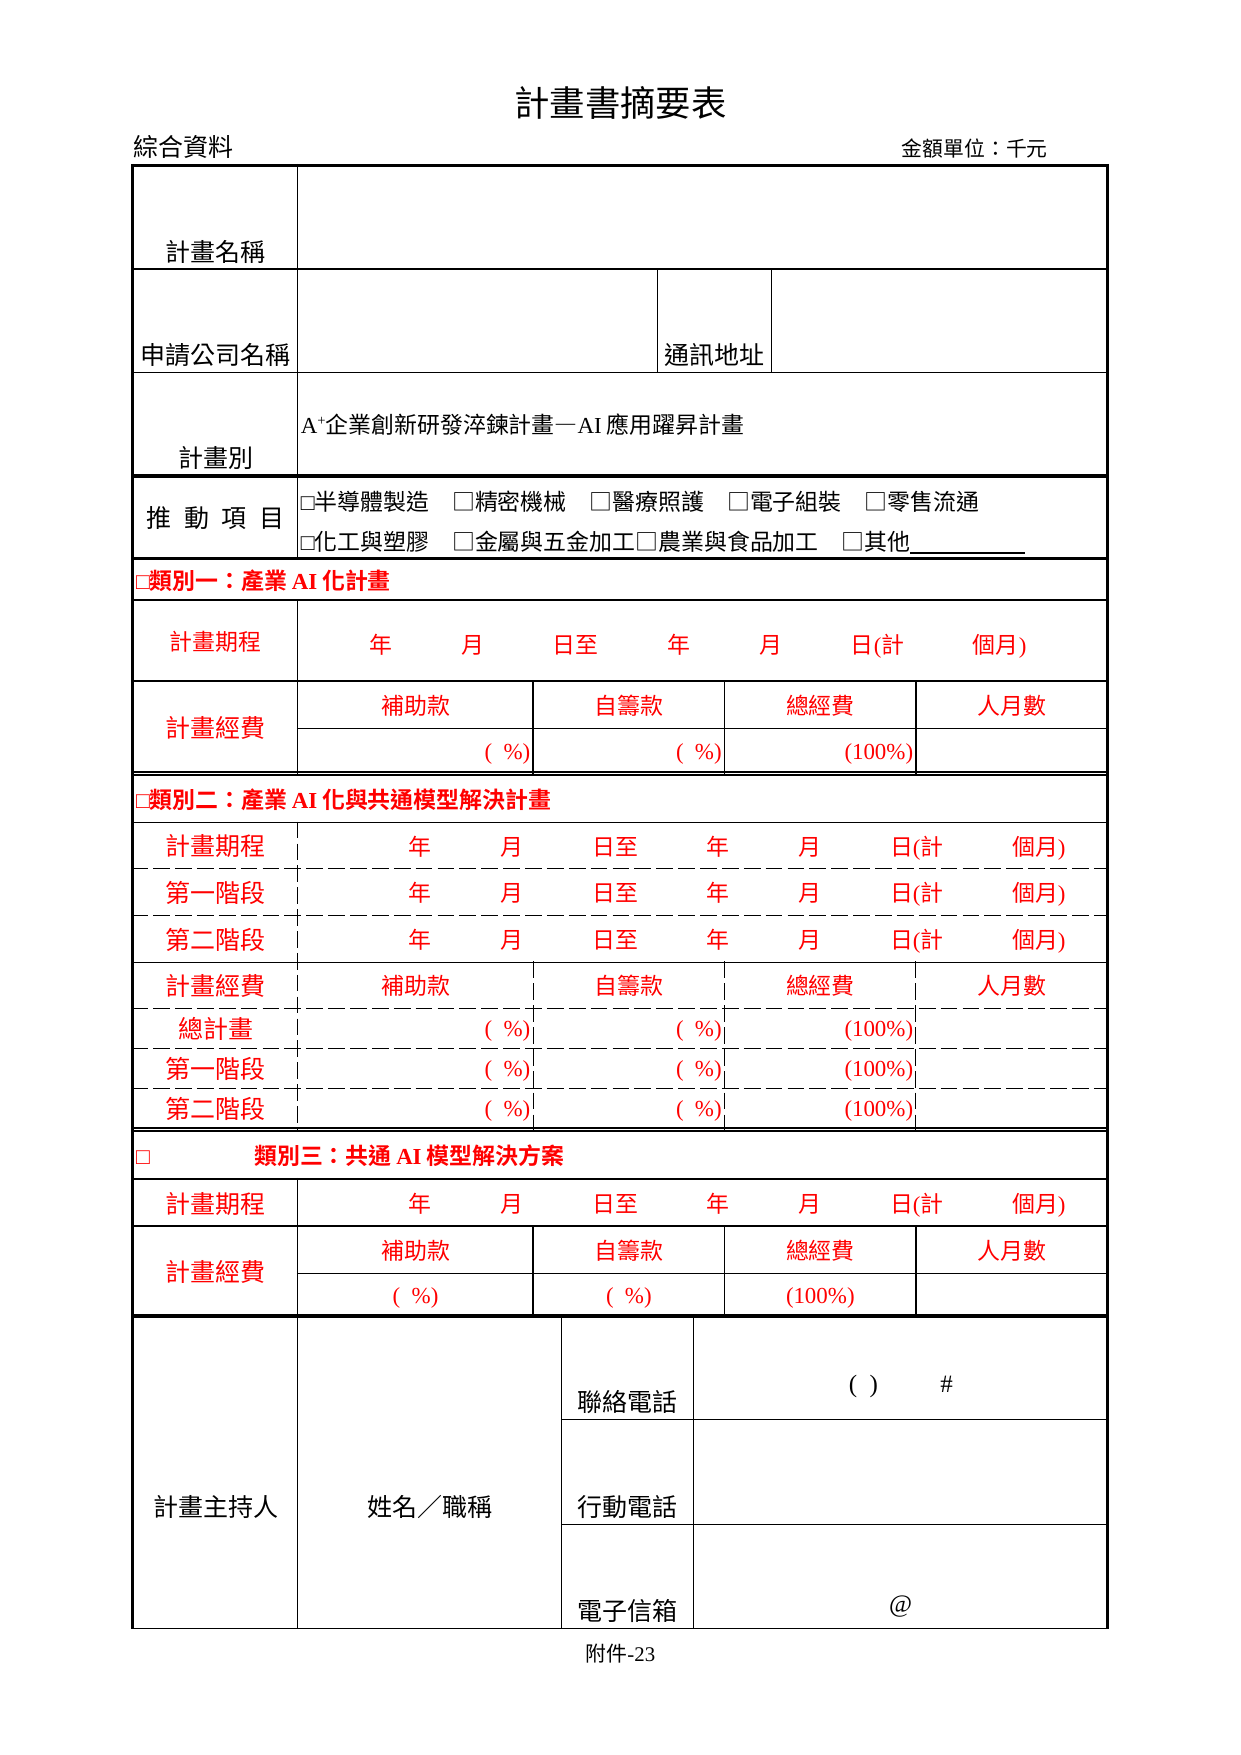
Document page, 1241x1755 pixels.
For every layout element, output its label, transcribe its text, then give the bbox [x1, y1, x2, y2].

table_cell ( %) [298, 1048, 533, 1087]
table_cell ( %) [533, 1008, 724, 1047]
table_cell □半導體製造 □精密機械 □醫療照護 □電子組裝 □零售流通 □化工與塑膠 □金屬與五金加工□農業與食品加工 □其他 [298, 478, 1106, 557]
table_cell 計畫期程 [134, 1180, 297, 1225]
table_cell 總經費 [725, 682, 915, 727]
table_cell ( %) [533, 1088, 724, 1127]
table_cell 計畫經費 [134, 1227, 297, 1314]
table_cell ( %) [298, 1274, 532, 1314]
table_cell (100%) [724, 1008, 916, 1047]
table_cell 補助款 [298, 963, 533, 1008]
table_cell 計畫經費 [134, 963, 298, 1008]
table_cell 第一階段 [134, 868, 298, 914]
table_cell 申請公司名稱 [134, 270, 297, 371]
table_cell 第二階段 [134, 1088, 298, 1127]
table_cell [917, 1274, 1106, 1314]
table_cell ( %) [298, 1008, 533, 1047]
table_cell ( %) [298, 729, 532, 771]
table_cell □類別二：產業AI化與共通模型解決計畫 [134, 776, 1106, 822]
table_cell 年 月 日至 年 月 日(計 個月) [298, 915, 1106, 961]
table_cell 行動電話 [562, 1420, 693, 1523]
table_cell 計畫期程 [134, 823, 298, 868]
table_cell 自籌款 [533, 963, 724, 1008]
table_cell 計畫主持人 [134, 1318, 297, 1628]
table_cell ( ) # [694, 1318, 1106, 1419]
table_cell ( %) [534, 1274, 724, 1314]
table_cell 自籌款 [534, 1227, 724, 1272]
table_cell 第二階段 [134, 915, 298, 961]
table_cell (100%) [724, 1088, 916, 1127]
table_cell 計畫經費 [134, 682, 297, 771]
table_header 計畫名稱 [134, 167, 297, 268]
table_cell 年 月 日至 年 月 日(計 個月) [298, 601, 1106, 680]
table_cell 總經費 [724, 963, 916, 1008]
table_cell 計畫期程 [134, 601, 297, 680]
table_cell 年 月 日至 年 月 日(計 個月) [298, 1180, 1106, 1225]
table_cell 姓名／職稱 [298, 1318, 561, 1628]
table_cell 推 動 項 目 [134, 478, 297, 557]
table_cell (100%) [724, 1048, 916, 1087]
table_cell 補助款 [298, 1227, 532, 1272]
table_cell 電子信箱 [562, 1525, 693, 1628]
table_cell 計畫別 [134, 373, 297, 474]
table_cell □類別一：產業AI化計畫 [134, 560, 1106, 599]
table_cell @ [694, 1525, 1106, 1628]
table_cell [917, 729, 1106, 771]
table_cell 人月數 [916, 963, 1106, 1008]
table_cell [916, 1048, 1106, 1087]
table_cell [298, 270, 657, 371]
table_cell ( %) [533, 1048, 724, 1087]
table_cell 總計畫 [134, 1008, 298, 1047]
text 計畫書摘要表 [133, 75, 1107, 126]
table_header [298, 167, 1106, 268]
table_cell ( %) [298, 1088, 533, 1127]
table_cell 通訊地址 [658, 270, 771, 371]
table_cell 自籌款 [534, 682, 724, 727]
table_cell ( %) [534, 729, 724, 771]
table_cell 聯絡電話 [562, 1318, 693, 1419]
table_cell (100%) [725, 1274, 915, 1314]
table_cell 總經費 [725, 1227, 915, 1272]
table_cell 人月數 [917, 682, 1106, 727]
table_cell (100%) [725, 729, 915, 771]
text 綜合資料 金額單位：千元 [133, 126, 1107, 164]
table_cell 第一階段 [134, 1048, 298, 1087]
table_cell 人月數 [917, 1227, 1106, 1272]
table_cell 年 月 日至 年 月 日(計 個月) [298, 823, 1106, 868]
table_cell [916, 1008, 1106, 1047]
table_cell [772, 270, 1106, 371]
table_cell □ 類別三：共通AI模型解決方案 [134, 1132, 1106, 1178]
table_cell [694, 1420, 1106, 1523]
table_cell A+企業創新研發淬鍊計畫—AI應用躍昇計畫 [298, 373, 1106, 474]
table_cell [916, 1088, 1106, 1127]
table_cell 補助款 [298, 682, 532, 727]
table_cell 年 月 日至 年 月 日(計 個月) [298, 868, 1106, 914]
